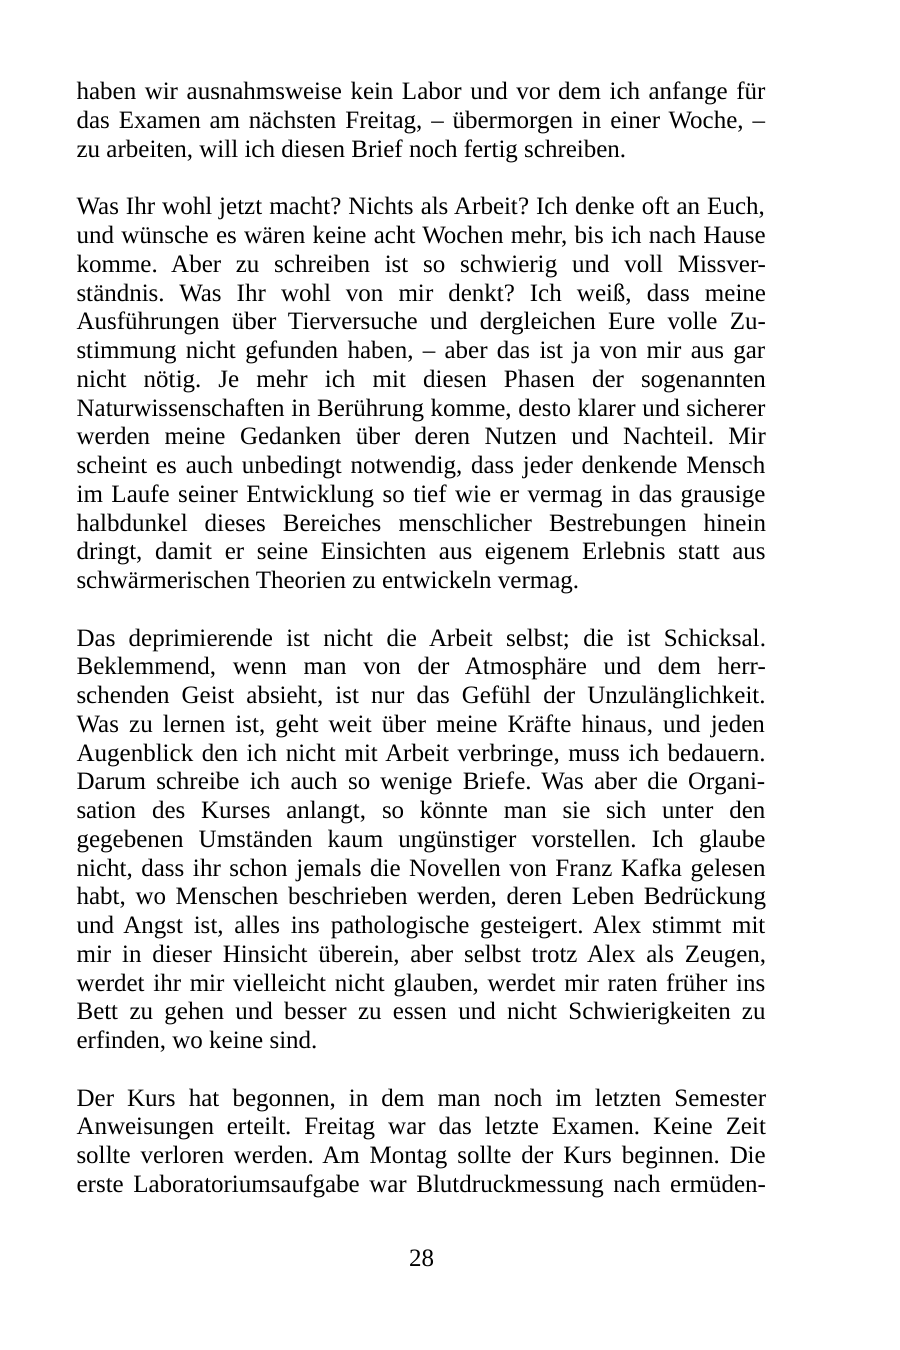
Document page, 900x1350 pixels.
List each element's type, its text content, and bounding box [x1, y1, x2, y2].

text haben wir ausnahmsweise kein Labor und vor dem ich anfange für das Examen am nächsten Freitag, – übermorgen in einer Woche, – zu arbeiten, will ich diesen Brief noch fertig schreiben. [76, 76, 766, 163]
text Das deprimierende ist nicht die Arbeit selbst; die ist Schicksal. Beklemmend, wenn man von der Atmosphäre und dem herr-schenden Geist absieht, ist nur das Gefühl der Unzulänglichkeit. Was zu lernen ist, geht weit über meine Kräfte hinaus, und jeden Augenblick den ich nicht mit Arbeit verbringe, muss ich bedauern. Darum schreibe ich auch so wenige Briefe. Was aber die Organi-sation des Kurses anlangt, so könnte man sie sich unter den gegebenen Umständen kaum ungünstiger vorstellen. Ich glaube nicht, dass ihr schon jemals die Novellen von Franz Kafka gelesen habt, wo Menschen beschrieben werden, deren Leben Bedrückung und Angst ist, alles ins pathologische gesteigert. Alex stimmt mit mir in dieser Hinsicht überein, aber selbst trotz Alex als Zeugen, werdet ihr mir vielleicht nicht glauben, werdet mir raten früher ins Bett zu gehen und besser zu essen und nicht Schwierigkeiten zu erfinden, wo keine sind. [76, 623, 766, 1054]
text Was Ihr wohl jetzt macht? Nichts als Arbeit? Ich denke oft an Euch, und wünsche es wären keine acht Wochen mehr, bis ich nach Hause komme. Aber zu schreiben ist so schwierig und voll Missver-ständnis. Was Ihr wohl von mir denkt? Ich weiß, dass meine Ausführungen über Tierversuche und dergleichen Eure volle Zu-stimmung nicht gefunden haben, – aber das ist ja von mir aus gar nicht nötig. Je mehr ich mit diesen Phasen der sogenannten Naturwissenschaften in Berührung komme, desto klarer und sicherer werden meine Gedanken über deren Nutzen und Nachteil. Mir scheint es auch unbedingt notwendig, dass jeder denkende Mensch im Laufe seiner Entwicklung so tief wie er vermag in das grausige halbdunkel dieses Bereiches menschlicher Bestrebungen hinein dringt, damit er seine Einsichten aus eigenem Erlebnis statt aus schwärmerischen Theorien zu entwickeln vermag. [76, 191, 766, 594]
text Der Kurs hat begonnen, in dem man noch im letzten Semester Anweisungen erteilt. Freitag war das letzte Examen. Keine Zeit sollte verloren werden. Am Montag sollte der Kurs beginnen. Die erste Laboratoriumsaufgabe war Blutdruckmessung nach ermüden- [76, 1083, 766, 1198]
